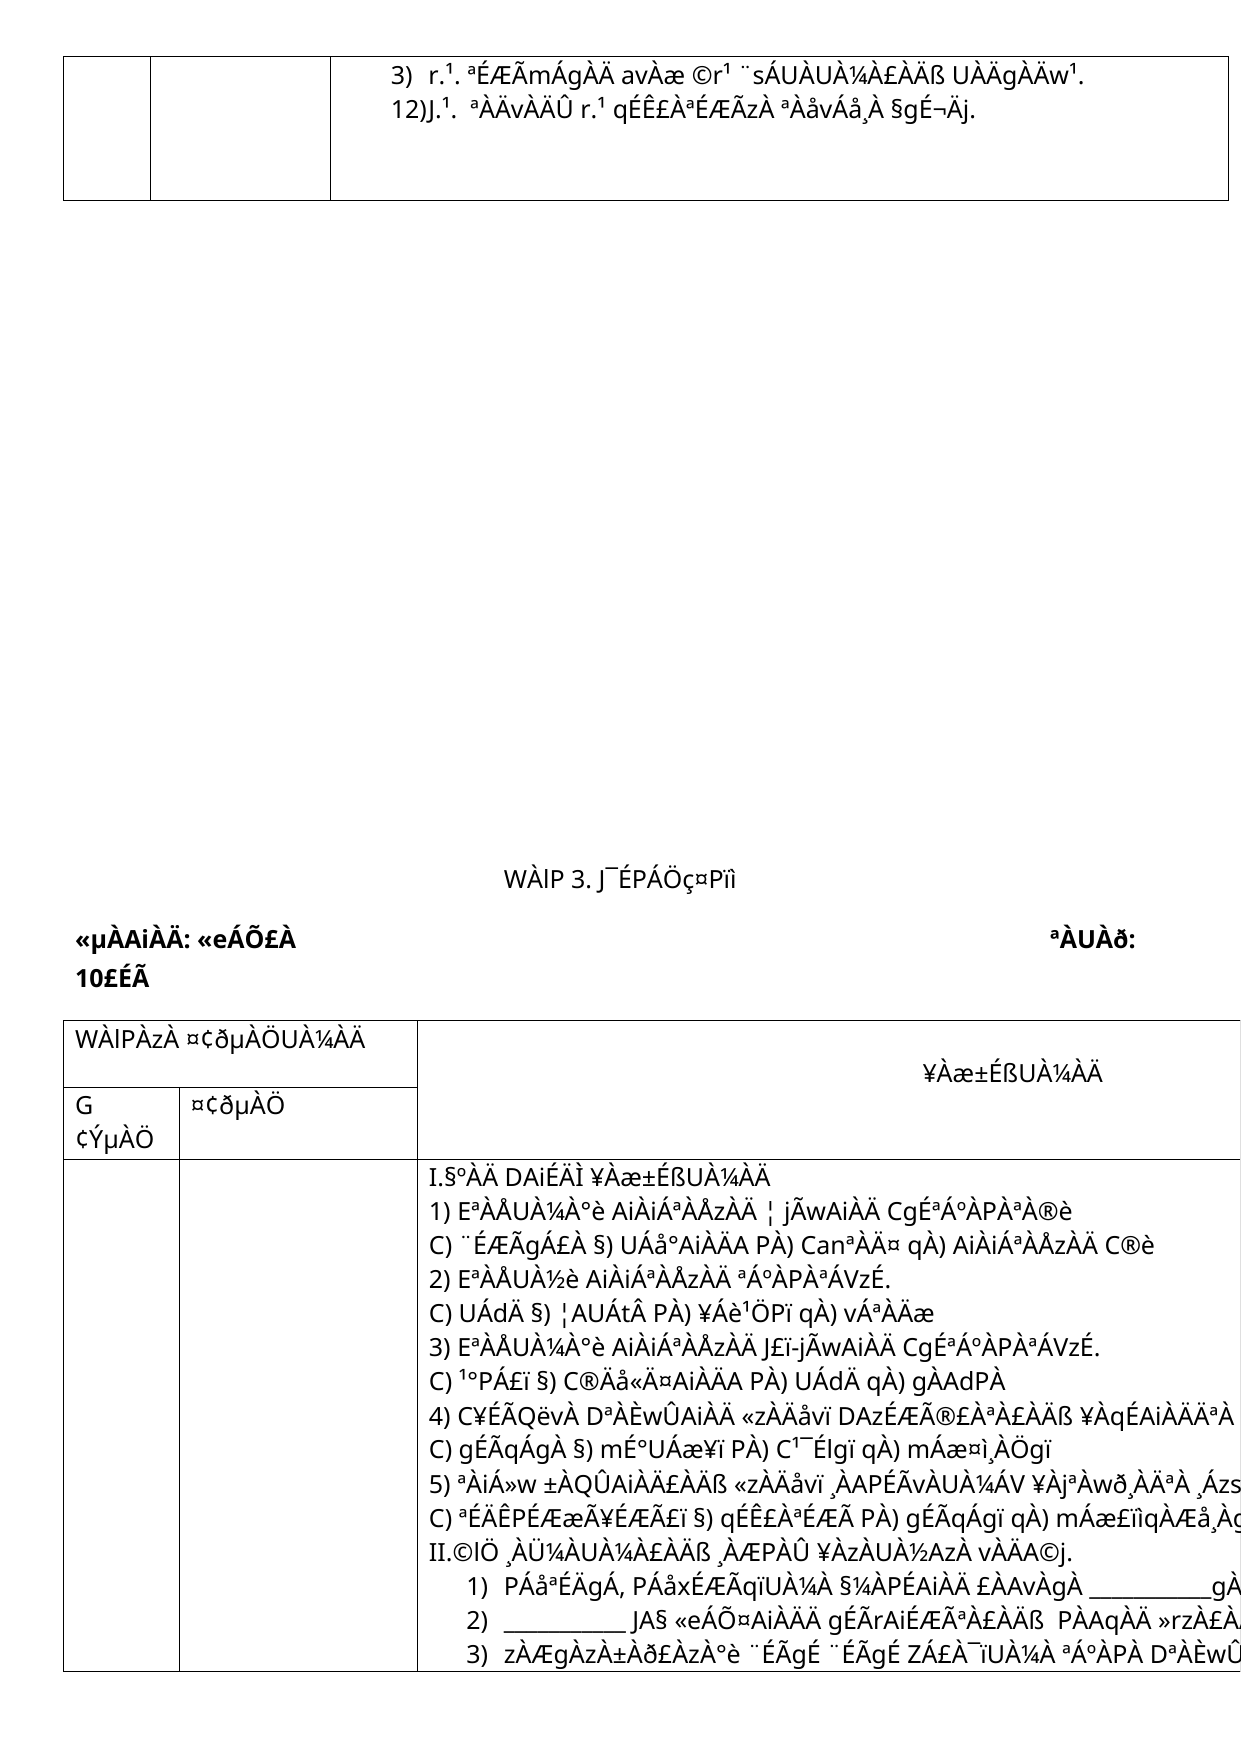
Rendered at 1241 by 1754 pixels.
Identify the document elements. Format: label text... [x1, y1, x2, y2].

table_cell I.§ºÀÄ DAiÉÄÌ ¥Àæ±ÉßUÀ¼ÀÄ 1) EªÀÅUÀ¼À°è AiÀiÁªÀÅzÀÄ ¦ jÃwAiÀÄ CgÉªÁºÀPÀªÀ®è C) ¨ÉÆÃgÁ£À §) UÁå°AiÀÄA PÀ) CanªÀÄ¤ qÀ) AiÀiÁªÀÅzÀÄ C®è 2) EªÀÅUÀ½è AiÀiÁªÀÅzÀÄ ªÁºÀPÀªÁVzÉ. C) UÁdÄ §) ¦AUÁtÂ PÀ) ¥Áè¹ÖPï qÀ) vÁªÀÄæ 3) EªÀÅUÀ¼À°è AiÀiÁªÀÅzÀÄ J£ï-jÃwAiÀÄ CgÉªÁºÀPÀªÁVzÉ. C) ¹°PÁ£ï §) C®Äå«Ä¤AiÀÄA PÀ) UÁdÄ qÀ) gÀAdPÀ 4) C¥ÉÃQëvÀ DªÀÈwÛAiÀÄ «zÀÄåvï DAzÉÆÃ®£ÀªÀ£ÀÄß ¥ÀqÉAiÀÄÄªÀ ¸ÁzsÀ£À EzÁVzÉ. C) gÉÃqÁgÀ §) mÉ°UÁæ¥ï PÀ) C¹¯Élgï qÀ) mÁæ¤ì¸ÀÖgï 5) ªÀiÁ»w ±ÀQÛAiÀÄ£ÀÄß «zÀÄåvï ¸ÀAPÉÃvÀUÀ¼ÁV ¥ÀjªÀwð¸ÀÄªÀ ¸ÁzsÀ£ÀªÉÃ C) ªÉÄÊPÉÆæÃ¥ÉÆÃ£ï §) qÉÊ£ÀªÉÆÃ PÀ) gÉÃqÁgï qÀ) mÁæ£ïìqÀÆå¸Àgï II.©lÖ ¸ÀÜ¼ÀUÀ¼À£ÀÄß ¸ÀÆPÀÛ ¥ÀzÀUÀ½AzÀ vÀÄA©j. PÁåªÉÄgÁ, PÁåxÉÆÃqïUÀ¼À §¼ÀPÉAiÀÄ £ÀAvÀgÀ ___________gÀ°è n.« .§¼ÀPÉUÉ §A¢vÀÄ ___________ JA§ «eÁÕ¤AiÀÄÄ gÉÃrAiÉÆÃªÀ£ÀÄß PÀAqÀÄ »rzÀ£ÀÄ zÀÆgÀzÀ±Àð£ÀzÀ°è ¨ÉÃgÉ ¨ÉÃgÉ ZÁ£À¯ïUÀ¼À ªÁºÀPÀ DªÀÈwÛAiÀÄ ¸ÀÄªÀiÁgÀÄ ___________ ¢AzÀ ___________ ªÁå¦ÛAiÀÄ°ègÀÄvÀÛzÉ. zÀÆgÀzÀ±Àð£ÀzÀ°è ¥Àæ¸ÁgÀtzÀ°è PÁåªÉÄgÁªÀÅ ___________ DV ªÀwð¸ÀÄvÀÛzÉ. mÁæ£Àì¸À¸ÀÖgï £À°è Cw ºÉZÀÄÑ qÉÆÃ¥À ªÀiÁrzÀ ¨sÁUÀ___________ III. ºÉÆA¢¹ §gÉ¬Äj. ¦ jÃwAiÀÄ CgÉªÁºÀPÀ C) CAnªÀÄ¤ J£ï- jÃwAiÀÄ CgÉªÁºÀPÀ D) 0.7 ªÉÇÃ¯ÉÖÃeï ¹°PÁ£ï£À ªÉÇÃ¯ÉÖÃeï E) 0.3 « PdªÉÄÃ¤AiÀÄA ªÉÇÃ¯ÉÖÃeï F) ¨ÉÆÃgÁ£ï qÉÊAiÉÆÃqï G) ªÉÇÃ¯ÉÖÃd£Àß PÀæªÀÄUÉÆ½¸ÀÄvÀÛzÉ. IV.MAzÀÄ CAPÀzÀ ¥Àæ±ÉßUÀ¼ÀÄ mÁæ£Àì¹Ögï JAzÀgÉÃ£ÀÄ? mÁæ¤ì¸ÀÖgï EgÀÄªÀ ¥ÀæzÉÃ±ÀUÀ¼ÀÄ AiÀiÁªÀÅªÀÅ? qÉÆÃ¥ÉAmïUÀ¼ÀÄ JAzÀgÉÃ£ÀÄ? ¸ÀºÀdªÁºÀPÀvÉ JAzÀgÉÃ£ÀÄ? CgÀªÁºÀPÀUÀ¼ÀÄ JAzÀgÉÃ£ÀÄ? GzÁºÀgÀuÉ PÉÆr V.JgÀqÀÄ CAPÀzÀ ¥Àæ±ÉßUÀ¼ÀÄ J£ï jÃwAiÀÄ ªÀÄvÀÄÛ ¦ jÃwAiÀÄ CgÉªÁºÀPÀUÀ½VgÀÄªÀ ªÀåvÁå¸À §gÉ¬Äj zÀÄgÀzÀ±Àð£ÀzÀ vÀvÀéªÀ£ÀÄß «ªÀj¹j J£ï-¦--J£ï mÁæ¤ì¸ÀÖgï£À ªÀÄAqÀ® ¸ÀAPÉÃvÀ §gÉ¬Äj VI.ªÀÄÆgÀÄ CAPÀzÀ ¥Àæ±ÉßUÀ¼ÀÄ ¸ÀgÀ¼À gÉÃrAiÉÆÃ UÁæºÀPÀzÀ ¨ÁèPï £ÀPÉëAiÀÄ£ÀÄß §gÉzÀÄ «ªÀj¹j VII. £Á®ÄÌ CAPÀzÀ ¥Àæ±ÉßUÀ¼ÀÄ mÁæ¤ì¸ÀÖgï C£ÀéAiÀÄUÀ¼ÁªÀÅªÀÅ? GzÁºÀgÀuÉAiÉÆA¢UÉ «ªÀj¹j gÉÃrAiÉÆÃ ¥ÉæÃµÀPÀzÀ ¨ÁèPï £ÀPÉëAiÀÄ£ÀÄß §gÉzÀÄ CxÉÊð¬Ä¹j.? [418, 1160, 1240, 1671]
table_cell [64, 1160, 179, 1671]
table_cell [151, 57, 330, 200]
table_cell [902, 163, 1176, 200]
text «µÀAiÀÄ: «eÁÕ£À ªÀUÀð: 10£ÉÃ [75, 921, 1165, 994]
table_cell [342, 163, 569, 200]
table_cell [570, 163, 902, 200]
table_cell [64, 57, 150, 200]
table_cell 10) «zÀÄåvï ±ÀQÛAiÀÄ£ÀÄß AiÀiÁAwæPÀ ±ÀQÛAiÀiÁV ¥ÀjªÀwð¸ÀÄªÀ ¸ÁzsÀ£ÀªÉÃ______ ºÉÆA¢¹ §gÉ¬Äj. C) §®UÉÊ ºÉ¨ÉâgÀ¼ÀÄ J) ¥ÉæÃjvÀ «zÀÄåvÀàçªÁºÀzÀ £ÉÃgÀ D)§®UÉÊ£À vÉÆÃgÀÄ ¨ÉgÀ¼ÀÄ ©) ªÁºÀPÀzÀ ZÀ®£ÉAiÀÄ £ÉÃgÀ E) ªÀÄzsÀåzÀ ¨ÉgÀ¼ÀÄ ¹) PÁAvÀPÉëÃvÀæzÀ £ÉÃgÀ 2) C) JqÀUÉÊ ºÉ¨ÉâgÀ¼ÀÄ J) PÁAvÀPÉëÃvÀæzÀ ¢PÀÄÌ D) JqÀUÉÊ£À vÉÆÃgÀÄ ¨ÉgÀ¼ÀÄ ©) «zÀÄåvÀàçªÁºzÀÀ ¢PÀÄÌ E) JqÀUÉÊ ªÀÄzsÀåzÀ ¨ÉgÀ¼ÀÄ ¹) AiÀiÁAwæPÀ §®zÀ £ÉÃgÀ 3) C) J.¹ qÉÊ£ÀªÉÆ J) PÉæÃ£ï, §mÉÖ VgÀtÂ D) r.¹. qÉÊ£ÀªÉÆ ©) ªÀÄ£É ªÀÄvÀÄÛ PÁSÁð£É E) r.¹ ªÉÆÃmÁgï ¹) ªÉÄPÁå¤Pï CAUÀr MAzÀÄ ªÁPÀåzÀ°è GvÀÛj¹ «zÀÄåvÀàçªÁºÀ JAzÀgÉÃ£ÀÄ? «¨sÀªÁAvÀgÀzÀ J¸ï.LAiÀiï ªÀiÁ£À AiÀiÁªÀÅzÀÄ? «zÀÄåZÁÑ®PÀ §® JAzÀgÉÃ£ÀÄ? EzÀgÀ KPÀªÀiÁ£À AiÀiÁªÀÅzÀÄ? «zÀÄåvÁÌAwÃAiÀÄ ¥ÉæÃgÀuÉ JAzÀgÉÃ£ÀÄ? qÉÊ£ÀªÉÆ JAzÀgÉÃ£ÀÄ? AiÀiÁªÀ vÀvÀéÀ §¼À¹ qÉÊ£ÀªÉÆ D«µÀÌj¹zÁÝgÉ? DªÉÄðZÀgï JAzÀgÉÃ£ÀÄ? J.¹. qÉÊ£ÀªÉÆ JAzÀgÉÃ£ÀÄ? «zÀÄåvï ªÉÆÃmÁgï JAzÀgÉÃ£ÀÄ? «zÀÄåvÁÌAwÃAiÀÄ ¥ÉæÃgÀuÉ ªÁåSÉå ªÀiÁr. JgÀqÀÄ CAPÀzÀ ¥Àæ±ÉßUÀ¼ÀÄ «zÀÄåvÀàçªÁºÀzÀ ¥ÀjuÁªÀÄUÀ¼ÀÄ AiÀiÁªÀÅªÀÅ? ¤±ÀÑ® ¹ÜwAiÀÄ MAzÀÄ PÁAvÀªÀÅ ¤±ÀÑ® ¹ÜwAiÀÄ°ègÀÄªÀ vÀAw ¸ÀÄgÀÄ½AiÀÄ°è «zÀÄåZÁÒ®PÀ §®ªÀ£ÀÄß GAlÄ ªÀiÁqÀ§®èzÉ? PÁgÀt PÉÆr. ¥ÉæÃjvÀ «zÀÄåZÁÑ®PÀ §®zÀ ªÉÄÃ¯É ¥Àæ¨sÁªÀ ©ÃgÀÄªÀ CA±ÀUÀ¼ÀÄ AiÀiÁªÀÅªÀÅ? ¥ÁågÀqÉAiÀÄ «zÀÄåvÁÌAwÃAiÀÄ ¥ÉæÃgÀuÉAiÀÄ ¤AiÀÄªÀÄUÀ¼ÀÄ AiÀiÁªÀÅªÀÅ? ¥sÉè«ÄAUÀ£À §®UÉÊ ¤AiÀÄªÀÄ «ªÀj¹j. J.¹. qÉÊ£ÀªÉÆ avÀæ ©r¹ ¨sÁUÀUÀ¼À£ÀÄß UÀÄgÀÄw¹ r.¹. qÉÊ£ÀªÉÆ avÀæ ©r¹ ¨sÁUÀUÀ¼À£ÀÄß UÀÄgÀÄw¹ ¥sÉè«ÄAUÀ£À JqÀUÉÊ ¤AiÀÄªÀÄ «ªÀj¹j «zÀÄåvï ªÉÆÃmÁgÀÄ ¤AiÀÄªÀÄ «ªÀj¹j «zÀÄåvï ªÉÆÃmÁj£À vÀvÀéªÀ£ÀÄß «ªÀj¹j «zÀÄåvï ªÉÆÃmÁj£À §¼ÀPÉ ªÀiÁqÀÄªÀ ¸ÁzsÀ£ÀUÀ¼ÀÄ AiÀiÁªÀÅªÀÅ? ªÀÄÆgÀÄ CAPÀzÀ ¥Àæ±ÉßUÀ¼ÀÄ ¥sÁågÀqÉAiÀÄ ¥ÀæAiÉÆÃUÀªÀ£ÀÄß «ªÀj¹j. ¥sÁågÀqAiÀÄ «zÀÄåvÁÌAwÃAiÀÄ ¥ÉæÃgÀuÉAiÀÄ ¤AiÀÄªÀÄUÀ¼À£ÀÄß «ªÀj¹j. r.¹. ªÉÆÃmÁgÀÄ avÀæ ©r¹ ¨sÁUÀUÀ¼À£ÀÄß UÀÄgÀÄw¹. J.¹. ªÀÄvÀÄÛ r.¹ qÉÊ£ÀªÉÆÃzÀ ªÀåvÁå¸À §gÉ¬Äj. [342, 57, 1176, 125]
table_cell G¢ÝµÀÖ [64, 1088, 179, 1159]
table_header ¥Àæ±ÉßUÀ¼ÀÄ [418, 1021, 1240, 1159]
table_cell [180, 1160, 417, 1671]
text WÀlP 3. J¯ÉPÁÖç¤Pïì [75, 861, 1165, 895]
table_cell ¤¢ðµÀÖ [180, 1088, 417, 1159]
table_cell [1176, 57, 1228, 200]
table_header WÀlPÀzÀ ¤¢ðµÀÖUÀ¼ÀÄ [64, 1021, 417, 1087]
table_cell [342, 125, 1176, 163]
